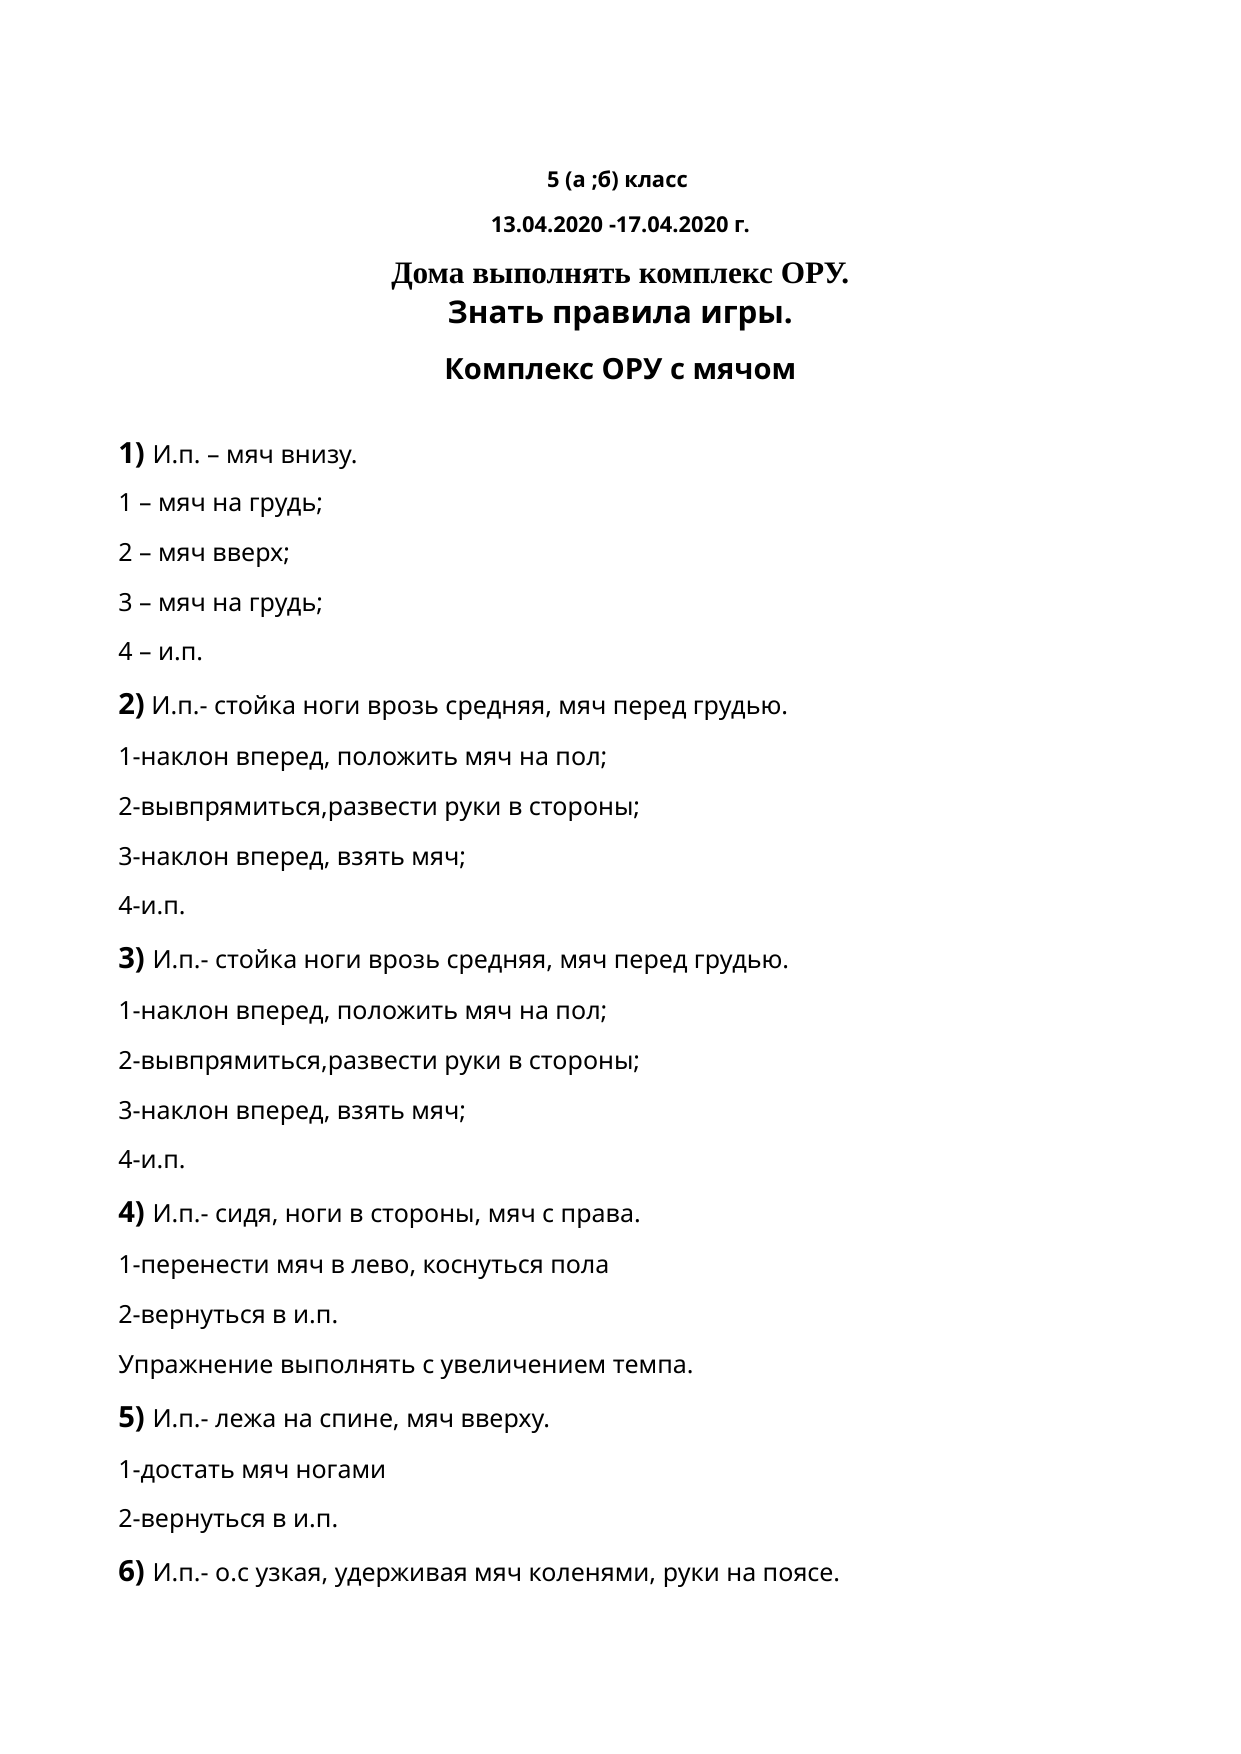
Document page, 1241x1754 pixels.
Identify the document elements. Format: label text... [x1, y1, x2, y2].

text 1-наклон вперед, положить мяч на пол; [118, 739, 1122, 773]
text 1-перенести мяч в лево, коснуться пола [118, 1247, 1122, 1281]
text 13.04.2020 -17.04.2020 г. [118, 209, 1122, 239]
text 1) И.п. – мяч внизу. [118, 404, 1122, 472]
text 2-вернуться в и.п. [118, 1297, 1122, 1331]
text 2-вернуться в и.п. [118, 1501, 1122, 1535]
text Комплекс ОРУ с мячом [118, 348, 1122, 388]
text 1-наклон вперед, положить мяч на пол; [118, 993, 1122, 1027]
text 2) И.п.- стойка ноги врозь средняя, мяч перед грудью. [118, 683, 1122, 723]
text 3-наклон вперед, взять мяч; [118, 838, 1122, 872]
text 2 – мяч вверх; [118, 534, 1122, 568]
text 1-достать мяч ногами [118, 1451, 1122, 1485]
text Дома выполнять комплекс ОРУ. [118, 254, 1122, 290]
text 4-и.п. [118, 888, 1122, 922]
text 3) И.п.- стойка ноги врозь средняя, мяч перед грудью. [118, 938, 1122, 977]
text 5 (а ;б) класс [118, 163, 1122, 193]
text 5) И.п.- лежа на спине, мяч вверху. [118, 1396, 1122, 1436]
text 4) И.п.- сидя, ноги в стороны, мяч с права. [118, 1192, 1122, 1231]
text 2-вывпрямиться,развести руки в стороны; [118, 1043, 1122, 1077]
text 3-наклон вперед, взять мяч; [118, 1092, 1122, 1126]
text 6) И.п.- о.с узкая, удерживая мяч коленями, руки на поясе. [118, 1551, 1122, 1590]
text 1 – мяч на грудь; [118, 485, 1122, 519]
text 4-и.п. [118, 1142, 1122, 1176]
text 4 – и.п. [118, 634, 1122, 668]
text Упражнение выполнять с увеличением темпа. [118, 1346, 1122, 1380]
text 2-вывпрямиться,развести руки в стороны; [118, 788, 1122, 823]
text 3 – мяч на грудь; [118, 584, 1122, 618]
text Знать правила игры. [118, 290, 1122, 333]
